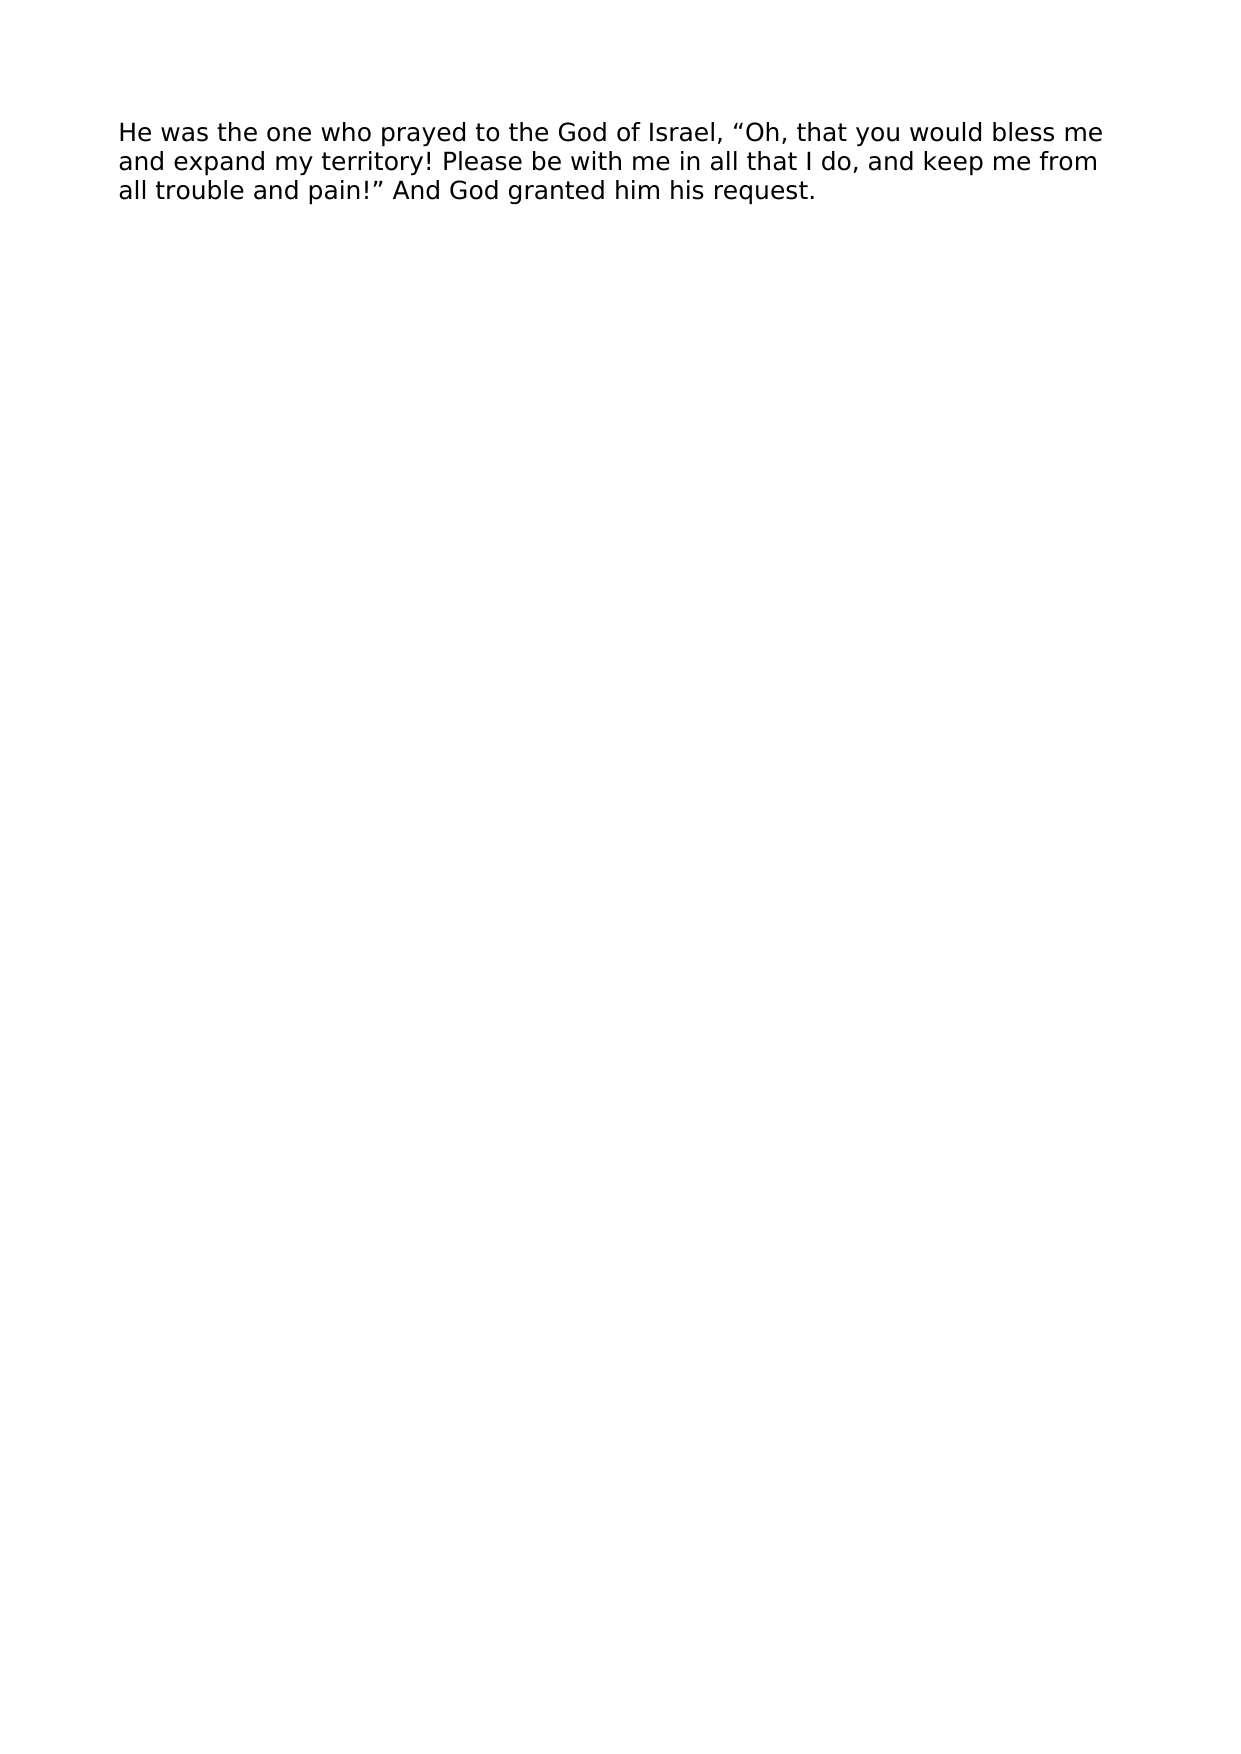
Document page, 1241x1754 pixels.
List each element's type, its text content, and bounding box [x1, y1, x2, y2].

text He was the one who prayed to the God of Israel, “Oh, that you would bless me and expand my territory! Please be with me in all that I do, and keep me from all trouble and pain!” And God granted him his request. [118, 118, 1122, 206]
